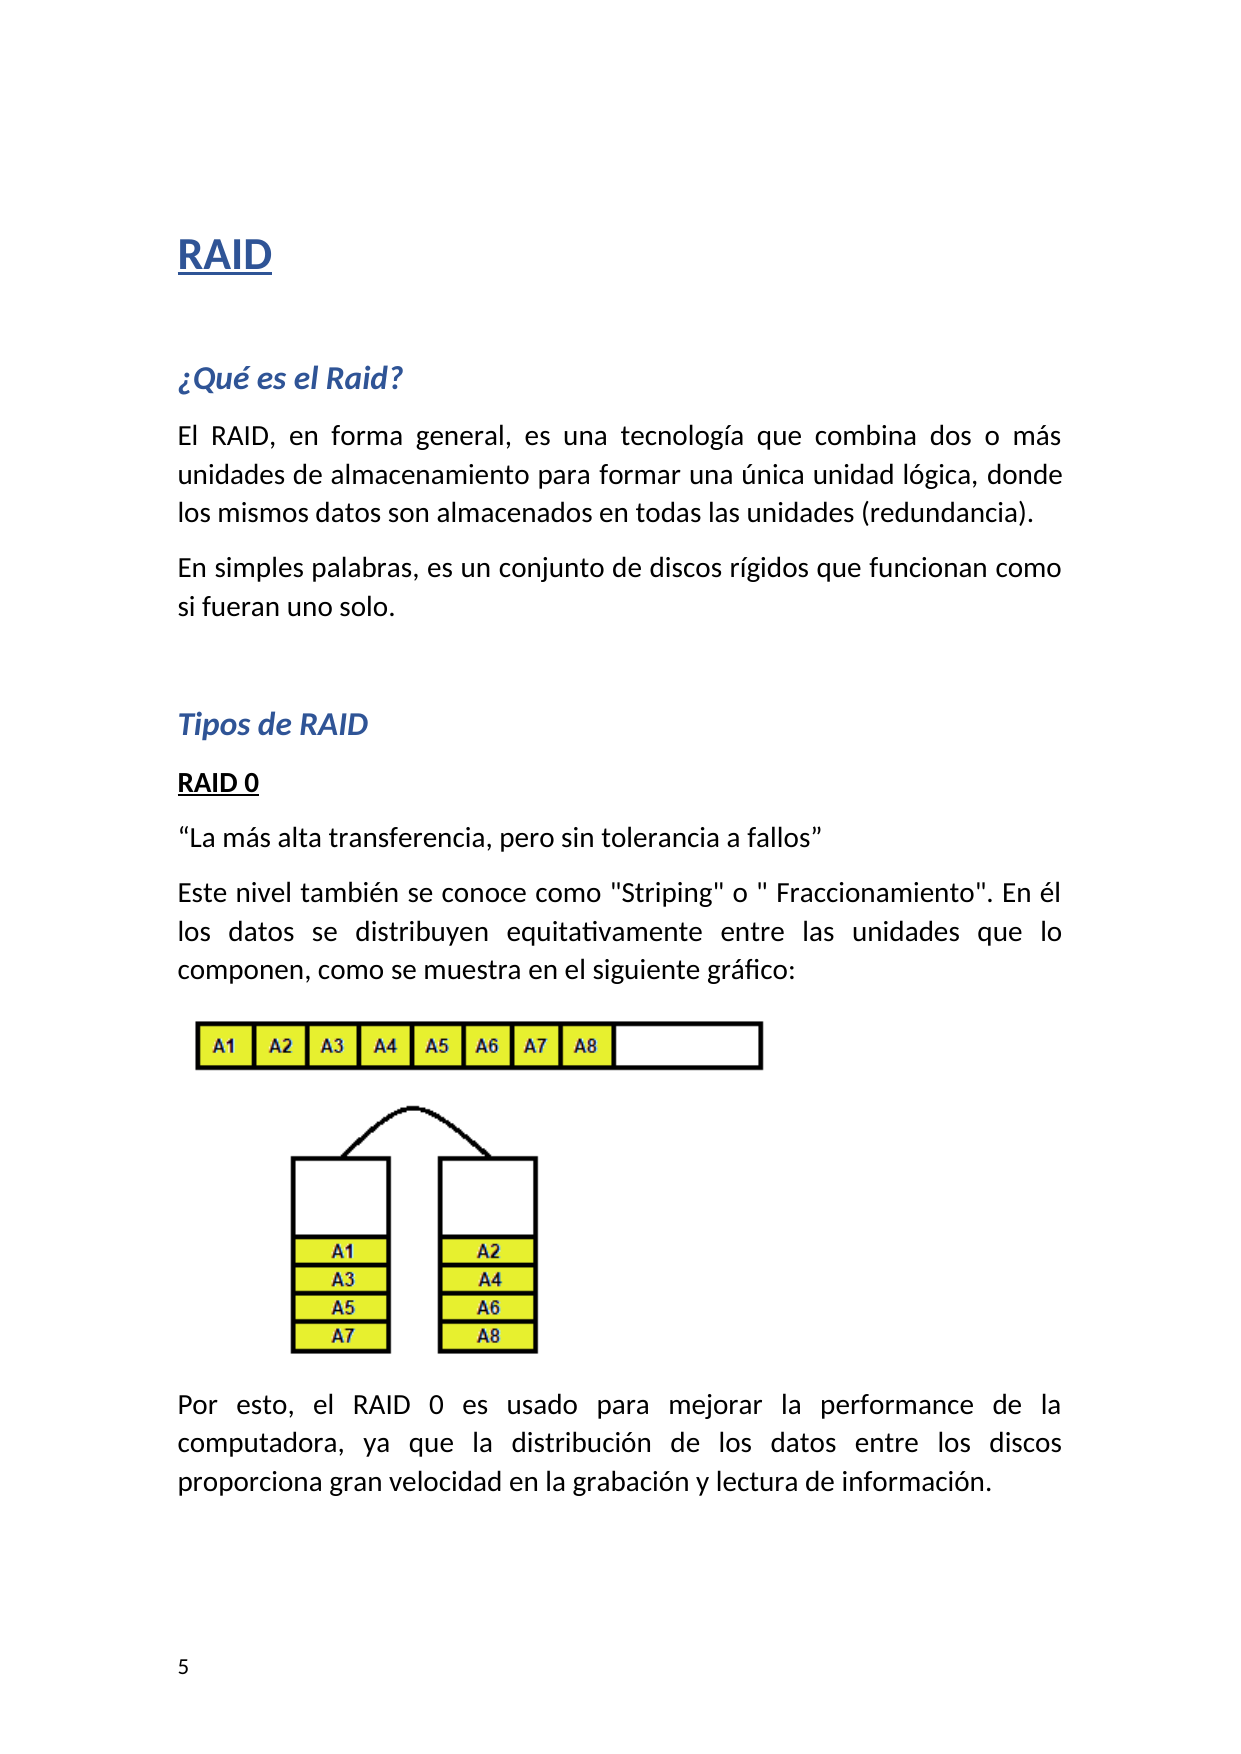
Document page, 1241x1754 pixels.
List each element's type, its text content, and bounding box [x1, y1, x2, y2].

text “La más alta transferencia, pero sin tolerancia a fallos” [177, 819, 1063, 855]
text Este nivel también se conoce como "Striping" o " Fraccionamiento". En él los datos se distribuyen equitativamente entre las unidades que lo componen, como se muestra en el siguiente gráfico: [177, 874, 1063, 987]
text En simples palabras, es un conjunto de discos rígidos que funcionan como si fueran uno solo. [177, 549, 1063, 623]
text RAID [177, 224, 1063, 281]
text Tipos de RAID [177, 703, 1063, 744]
text ¿Qué es el Raid? [177, 357, 1063, 397]
text Por esto, el RAID 0 es usado para mejorar la performance de la computadora, ya que la distribución de los datos entre los discos proporciona gran velocidad en la grabación y lectura de información. [177, 1386, 1063, 1498]
text El RAID, en forma general, es una tecnología que combina dos o más unidades de almacenamiento para formar una única unidad lógica, donde los mismos datos son almacenados en todas las unidades (redundancia). [177, 417, 1063, 530]
picture [177, 1006, 779, 1368]
text RAID 0 [177, 764, 1063, 800]
